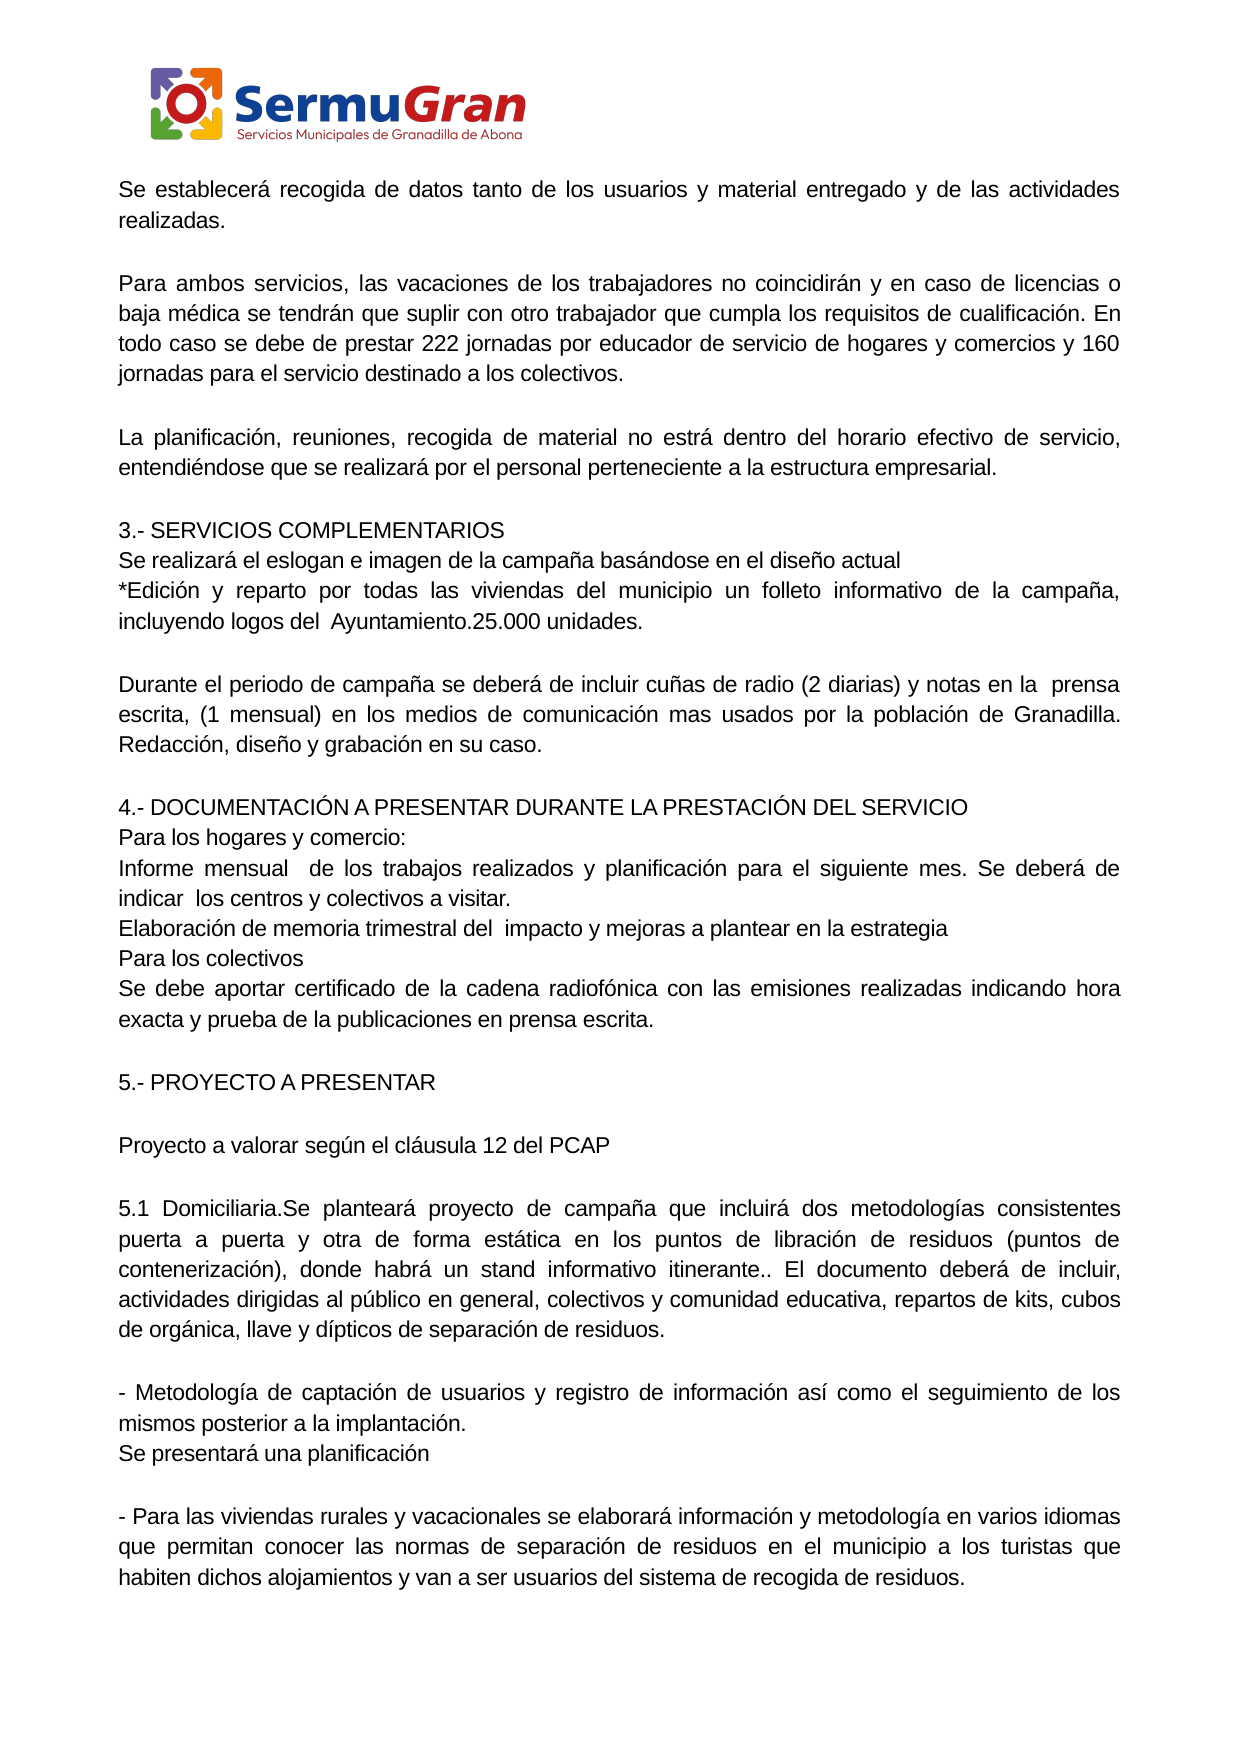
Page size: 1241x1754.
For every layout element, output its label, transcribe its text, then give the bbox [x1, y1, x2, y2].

text - Metodología de captación de usuarios y registro de información así como el seguimiento de los mismos posterior a la implantación. [118, 1379, 1122, 1436]
text Se realizará el eslogan e imagen de la campaña basándose en el diseño actual [118, 547, 1122, 574]
text Durante el periodo de campaña se deberá de incluir cuñas de radio (2 diarias) y notas en la prensa escrita, (1 mensual) en los medios de comunicación mas usados por la población de Granadilla. Redacción, diseño y grabación en su caso. [118, 671, 1122, 758]
text 4.- DOCUMENTACIÓN A PRESENTAR DURANTE LA PRESTACIÓN DEL SERVICIO [118, 794, 1122, 821]
text Se establecerá recogida de datos tanto de los usuarios y material entregado y de las actividades realizadas. [118, 176, 1122, 233]
text Se presentará una planificación [118, 1440, 1122, 1466]
text Informe mensual de los trabajos realizados y planificación para el siguiente mes. Se deberá de indicar los centros y colectivos a visitar. [118, 854, 1122, 911]
text Para los hogares y comercio: [118, 824, 1122, 851]
text *Edición y reparto por todas las viviendas del municipio un folleto informativo de la campaña, incluyendo logos del Ayuntamiento.25.000 unidades. [118, 577, 1122, 634]
text Elaboración de memoria trimestral del impacto y mejoras a plantear en la estrategia [118, 915, 1122, 941]
text Para los colectivos [118, 945, 1122, 972]
text 3.- SERVICIOS COMPLEMENTARIOS [118, 517, 1122, 543]
text La planificación, reuniones, recogida de material no estrá dentro del horario efectivo de servicio, entendiéndose que se realizará por el personal perteneciente a la estructura empresarial. [118, 424, 1122, 480]
text - Para las viviendas rurales y vacacionales se elaborará información y metodología en varios idiomas que permitan conocer las normas de separación de residuos en el municipio a los turistas que habiten dichos alojamientos y van a ser usuarios del sistema de recogida de residuos. [118, 1503, 1122, 1590]
text 5.1 Domiciliaria.Se planteará proyecto de campaña que incluirá dos metodologías consistentes puerta a puerta y otra de forma estática en los puntos de libración de residuos (puntos de contenerización), donde habrá un stand informativo itinerante.. El documento deberá de incluir, actividades dirigidas al público en general, colectivos y comunidad educativa, repartos de kits, cubos de orgánica, llave y dípticos de separación de residuos. [118, 1195, 1122, 1342]
text Para ambos servicios, las vacaciones de los trabajadores no coincidirán y en caso de licencias o baja médica se tendrán que suplir con otro trabajador que cumpla los requisitos de cualificación. En todo caso se debe de prestar 222 jornadas por educador de servicio de hogares y comercios y 160 jornadas para el servicio destinado a los colectivos. [118, 270, 1122, 387]
text Se debe aportar certificado de la cadena radiofónica con las emisiones realizadas indicando hora exacta y prueba de la publicaciones en prensa escrita. [118, 975, 1122, 1032]
text Proyecto a valorar según el cláusula 12 del PCAP [118, 1132, 1122, 1158]
text 5.- PROYECTO A PRESENTAR [118, 1069, 1122, 1095]
picture [133, 83, 543, 123]
